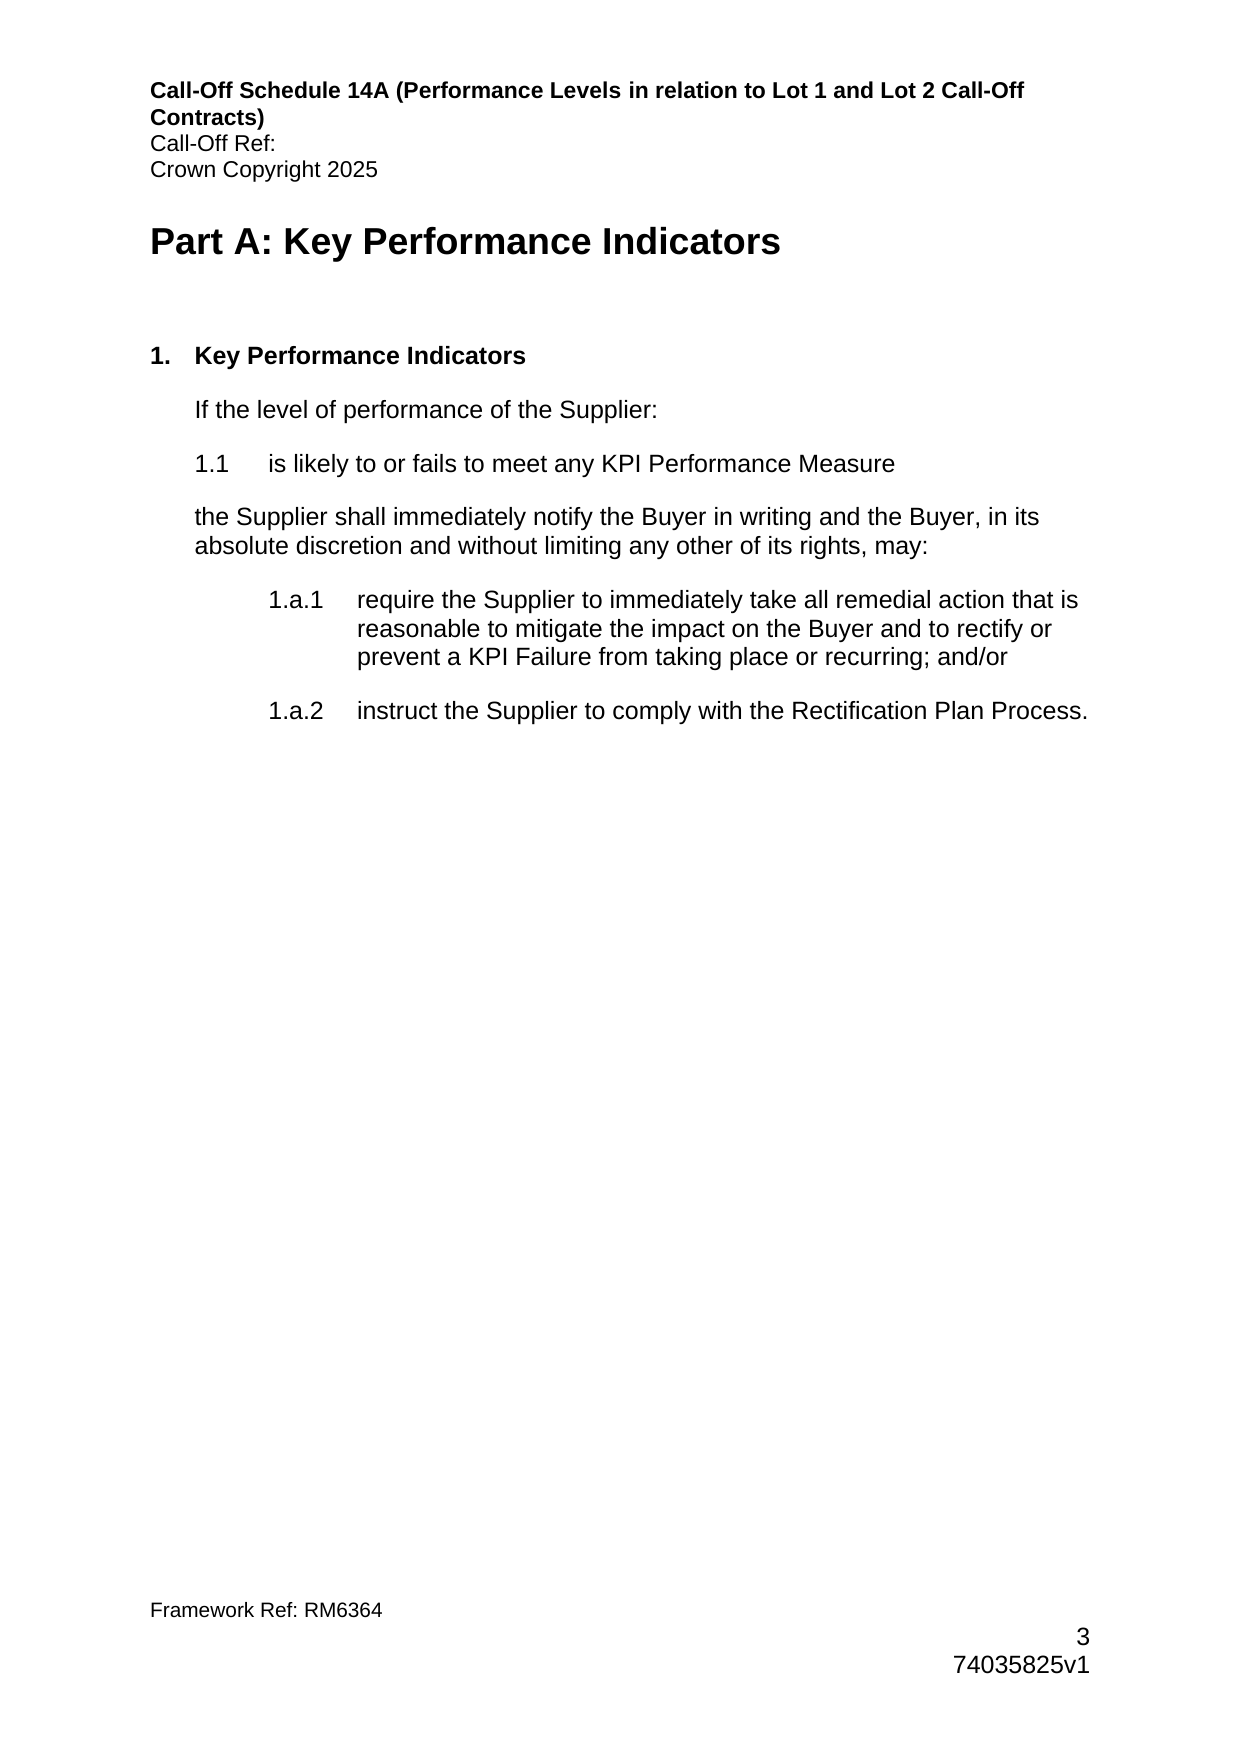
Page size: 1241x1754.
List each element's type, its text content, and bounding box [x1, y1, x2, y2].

text If the level of performance of the Supplier: [187, 395, 1090, 424]
text Part A: Key Performance Indicators [150, 219, 1090, 262]
list instruct the Supplier to comply with the Rectification Plan Process. [268, 696, 1090, 725]
text the Supplier shall immediately notify the Buyer in writing and the Buyer, in its absolute discretion and without limiting any other of its rights, may: [194, 502, 1090, 560]
list require the Supplier to immediately take all remedial action that is reasonable to mitigate the impact on the Buyer and to rectify or prevent a KPI Failure from taking place or recurring; and/or [268, 585, 1090, 671]
list is likely to or fails to meet any KPI Performance Measure [194, 449, 1090, 477]
list Key Performance Indicators [150, 341, 1090, 370]
